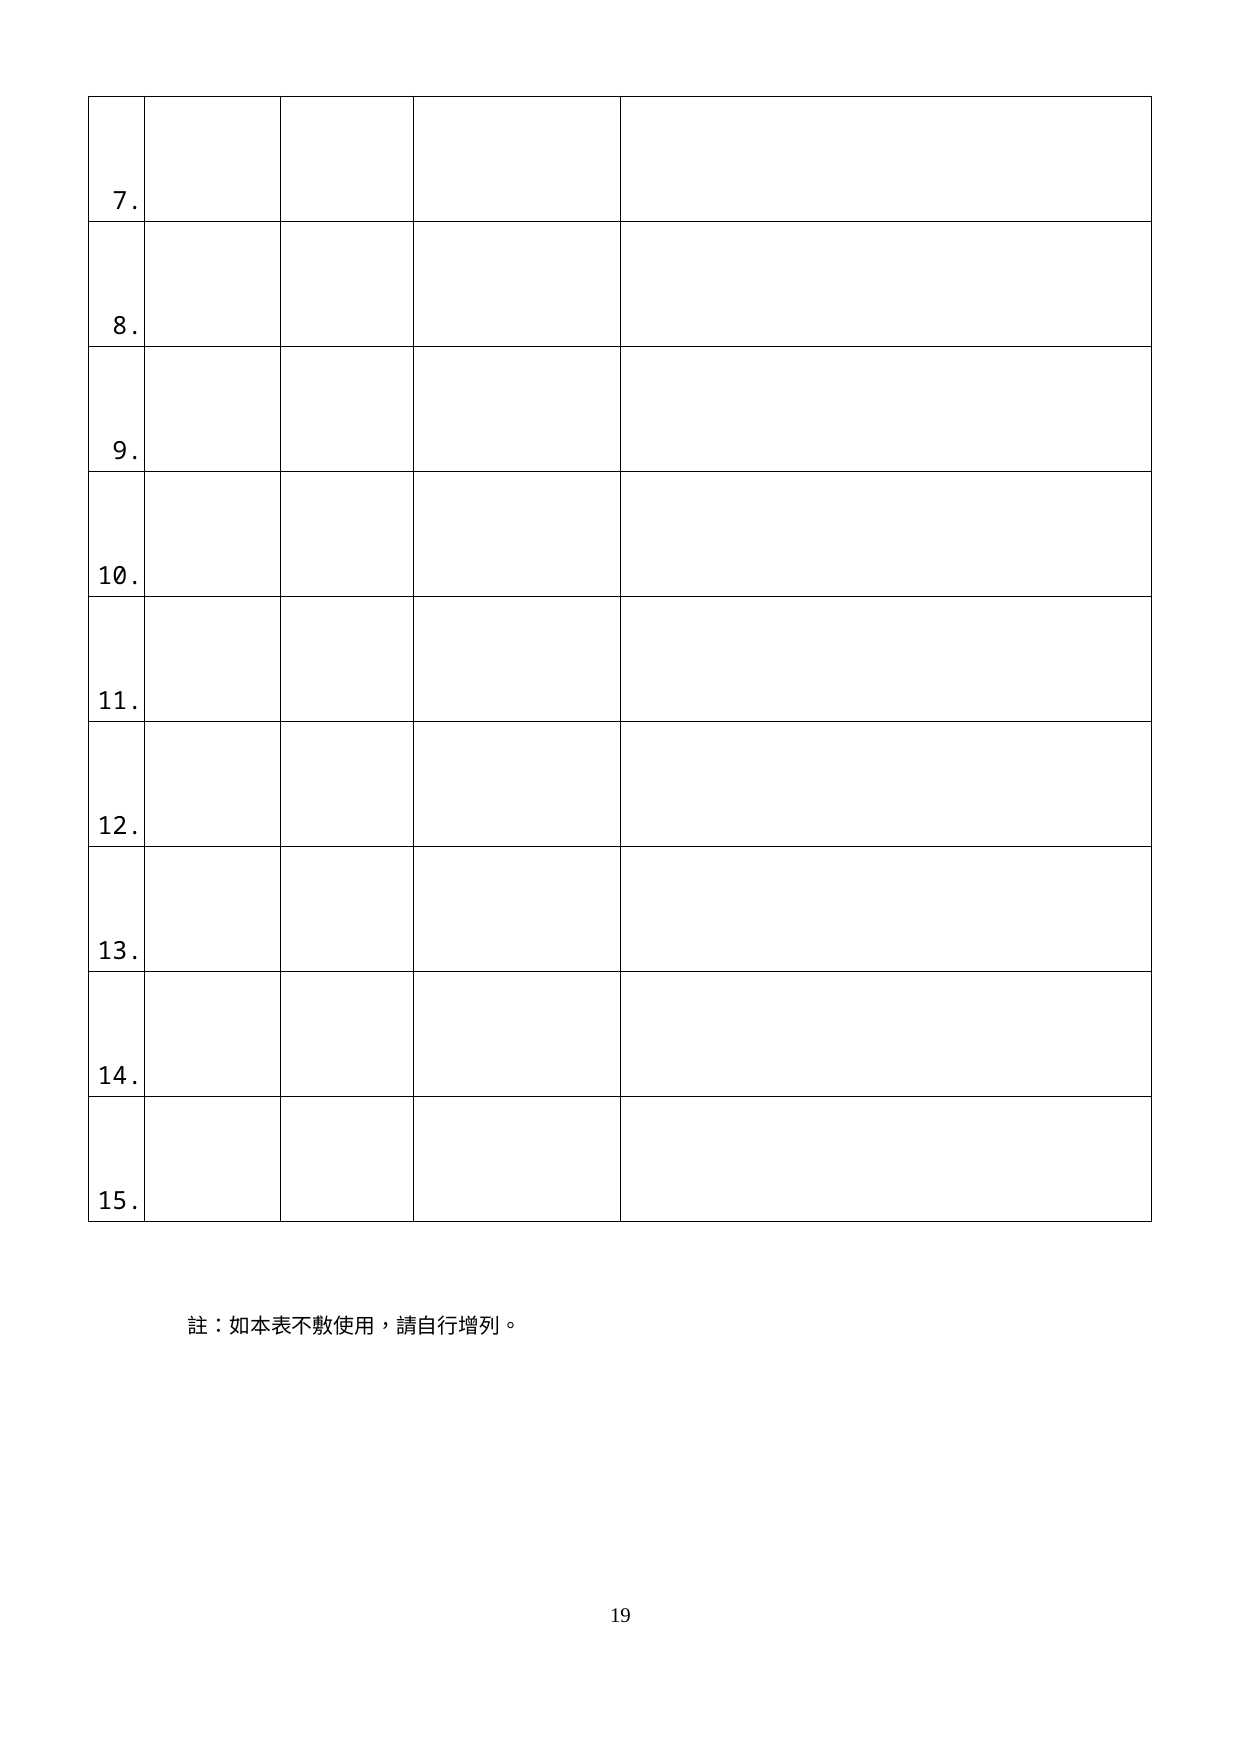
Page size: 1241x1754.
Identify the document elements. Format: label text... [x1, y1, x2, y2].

table_cell [414, 97, 620, 221]
table_cell [621, 1097, 1151, 1221]
table_cell [414, 972, 620, 1096]
table_cell [145, 97, 280, 221]
table_cell [621, 972, 1151, 1096]
table_cell [621, 222, 1151, 346]
table_cell [621, 347, 1151, 471]
table_cell [281, 472, 413, 596]
table_cell [414, 722, 620, 846]
table_cell 13. [89, 847, 144, 971]
table_cell [145, 722, 280, 846]
table_cell 14. [89, 972, 144, 1096]
table_cell [621, 847, 1151, 971]
table_cell 8. [89, 222, 144, 346]
table_cell [414, 472, 620, 596]
table_cell 15. [89, 1097, 144, 1221]
table_cell [145, 347, 280, 471]
table_cell [414, 1097, 620, 1221]
table_cell [281, 972, 413, 1096]
table_cell [145, 472, 280, 596]
table_cell 7. [89, 97, 144, 221]
table_cell [414, 847, 620, 971]
text 註：如本表不敷使用，請自行增列。 [187, 1283, 1053, 1346]
table_cell [281, 847, 413, 971]
table_cell [281, 97, 413, 221]
table_cell [145, 597, 280, 721]
table_cell [145, 222, 280, 346]
table_cell [621, 722, 1151, 846]
table_cell [281, 722, 413, 846]
table_cell 11. [89, 597, 144, 721]
table_cell 9. [89, 347, 144, 471]
table_cell [281, 1097, 413, 1221]
table_cell [414, 222, 620, 346]
table_cell [621, 472, 1151, 596]
table_cell [621, 97, 1151, 221]
table_cell [145, 847, 280, 971]
table_cell [414, 597, 620, 721]
table_cell [281, 597, 413, 721]
table_cell 10. [89, 472, 144, 596]
table_cell 12. [89, 722, 144, 846]
table_cell [414, 347, 620, 471]
table_cell [145, 1097, 280, 1221]
table_cell [281, 347, 413, 471]
table_cell [145, 972, 280, 1096]
table_cell [281, 222, 413, 346]
table_cell [621, 597, 1151, 721]
